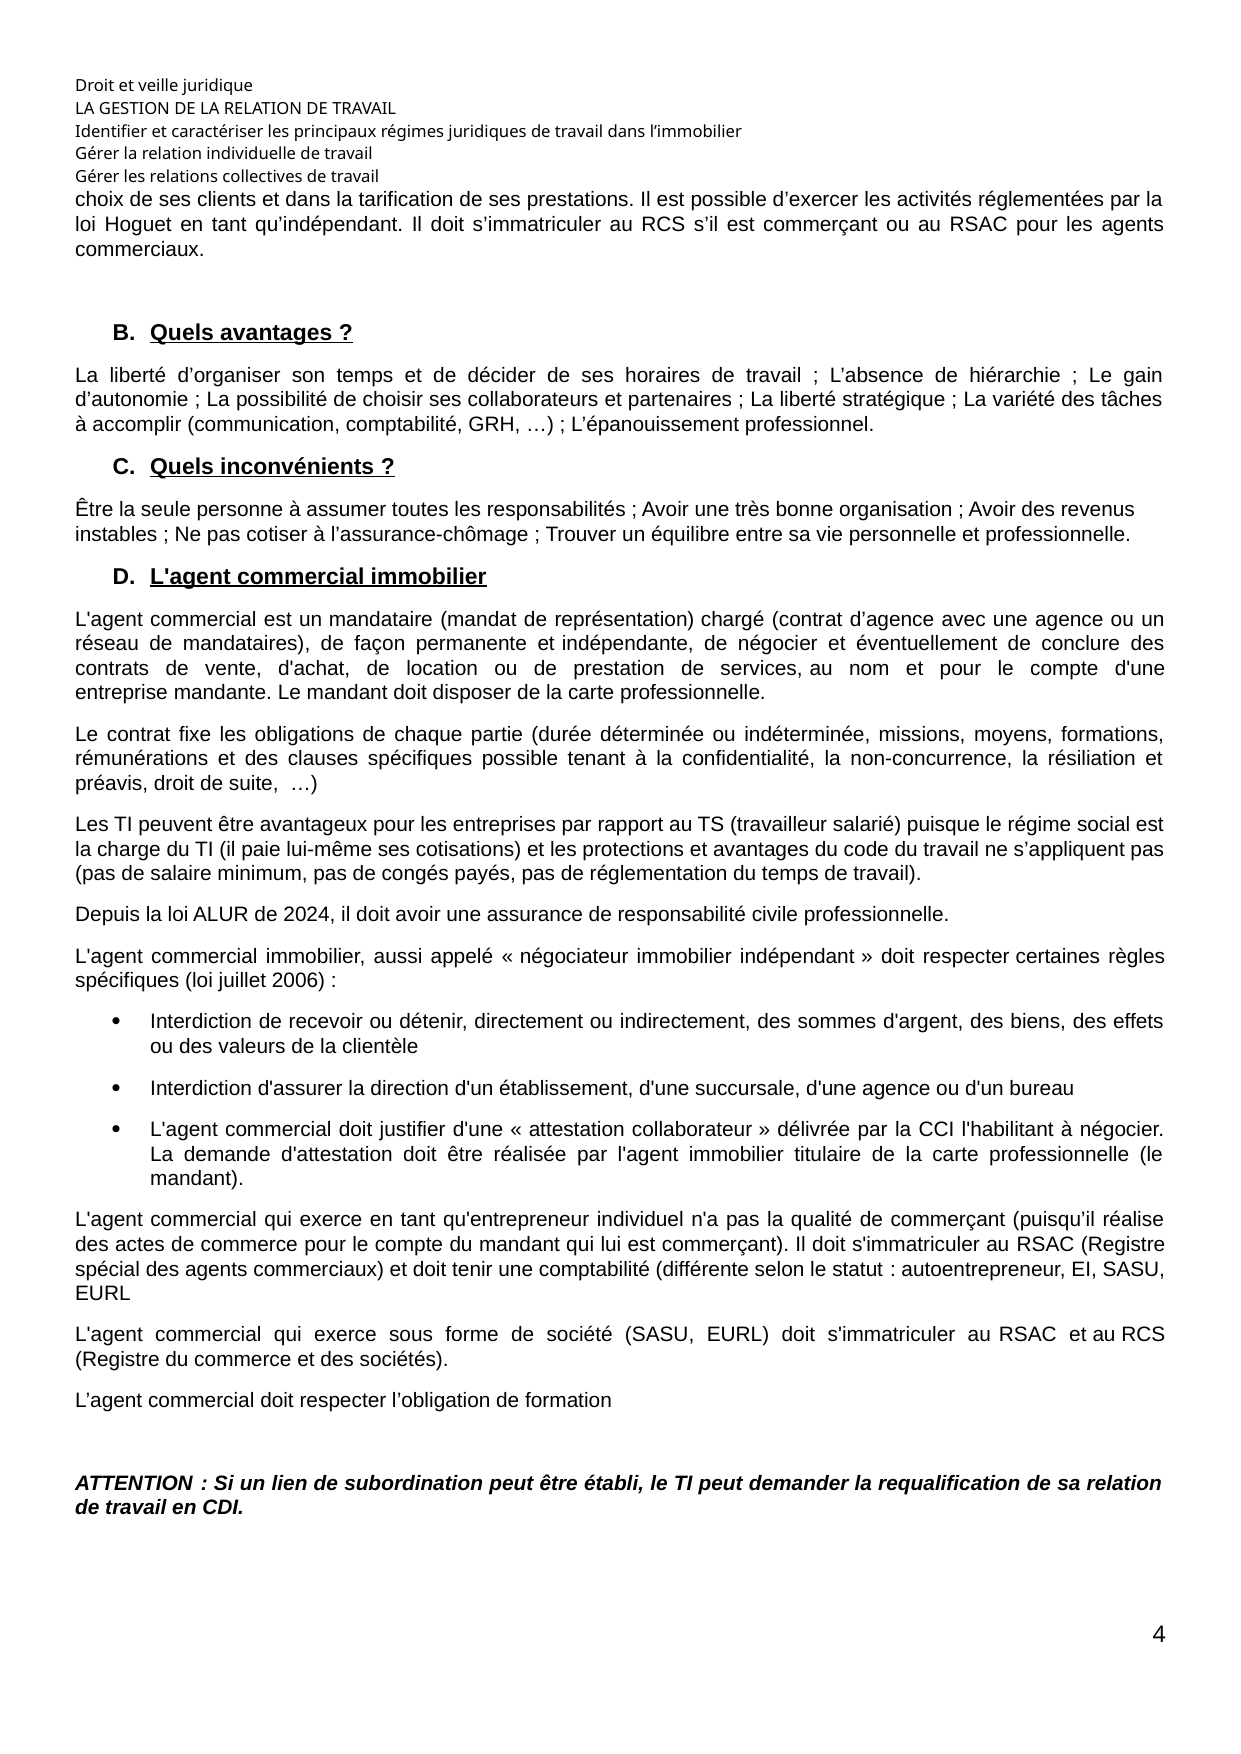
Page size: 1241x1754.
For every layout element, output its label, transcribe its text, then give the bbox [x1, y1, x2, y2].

text ATTENTION : Si un lien de subordination peut être établi, le TI peut demander la requalification de sa relation de travail en CDI. [75, 1471, 1165, 1519]
list Interdiction d'assurer la direction d'un établissement, d'une succursale, d'une agence ou d'un bureau [112, 1075, 1165, 1099]
list Quels inconvénients ? [112, 453, 1165, 479]
text Le contrat fixe les obligations de chaque partie (durée déterminée ou indéterminée, missions, moyens, formations, rémunérations et des clauses spécifiques possible tenant à la confidentialité, la non-concurrence, la résiliation et préavis, droit de suite, …) [75, 721, 1165, 794]
text La liberté d’organiser son temps et de décider de ses horaires de travail ; L’absence de hiérarchie ; Le gain d’autonomie ; La possibilité de choisir ses collaborateurs et partenaires ; La liberté stratégique ; La variété des tâches à accomplir (communication, comptabilité, GRH, …) ; L’épanouissement professionnel. [75, 363, 1165, 436]
list Interdiction de recevoir ou détenir, directement ou indirectement, des sommes d'argent, des biens, des effets ou des valeurs de la clientèle [112, 1009, 1165, 1058]
text L'agent commercial qui exerce sous forme de société (SASU, EURL) doit s'immatriculer au RSAC et au RCS (Registre du commerce et des sociétés). [75, 1322, 1165, 1371]
text L'agent commercial est un mandataire (mandat de représentation) chargé (contrat d’agence avec une agence ou un réseau de mandataires), de façon permanente et indépendante, de négocier et éventuellement de conclure des contrats de vente, d'achat, de location ou de prestation de services, au nom et pour le compte d'une entreprise mandante. Le mandant doit disposer de la carte professionnelle. [75, 606, 1165, 704]
text L’agent commercial doit respecter l’obligation de formation [75, 1388, 1165, 1412]
list Quels avantages ? [112, 319, 1165, 345]
text Depuis la loi ALUR de 2024, il doit avoir une assurance de responsabilité civile professionnelle. [75, 902, 1165, 926]
text L'agent commercial qui exerce en tant qu'entrepreneur individuel n'a pas la qualité de commerçant (puisqu’il réalise des actes de commerce pour le compte du mandant qui lui est commerçant). Il doit s'immatriculer au RSAC (Registre spécial des agents commerciaux) et doit tenir une comptabilité (différente selon le statut : autoentrepreneur, EI, SASU, EURL [75, 1207, 1165, 1305]
text L'agent commercial immobilier, aussi appelé « négociateur immobilier indépendant » doit respecter certaines règles spécifiques (loi juillet 2006) : [75, 943, 1165, 992]
list L'agent commercial doit justifier d'une « attestation collaborateur » délivrée par la CCI l'habilitant à négocier. La demande d'attestation doit être réalisée par l'agent immobilier titulaire de la carte professionnelle (le mandant). [112, 1117, 1165, 1190]
text choix de ses clients et dans la tarification de ses prestations. Il est possible d’exercer les activités réglementées par la loi Hoguet en tant qu’indépendant. Il doit s’immatriculer au RCS s’il est commerçant ou au RSAC pour les agents commerciaux. [75, 187, 1165, 260]
list L'agent commercial immobilier [112, 563, 1165, 589]
text Être la seule personne à assumer toutes les responsabilités ; Avoir une très bonne organisation ; Avoir des revenus instables ; Ne pas cotiser à l’assurance-chômage ; Trouver un équilibre entre sa vie personnelle et professionnelle. [75, 497, 1165, 545]
text Les TI peuvent être avantageux pour les entreprises par rapport au TS (travailleur salarié) puisque le régime social est la charge du TI (il paie lui-même ses cotisations) et les protections et avantages du code du travail ne s’appliquent pas (pas de salaire minimum, pas de congés payés, pas de réglementation du temps de travail). [75, 812, 1165, 885]
